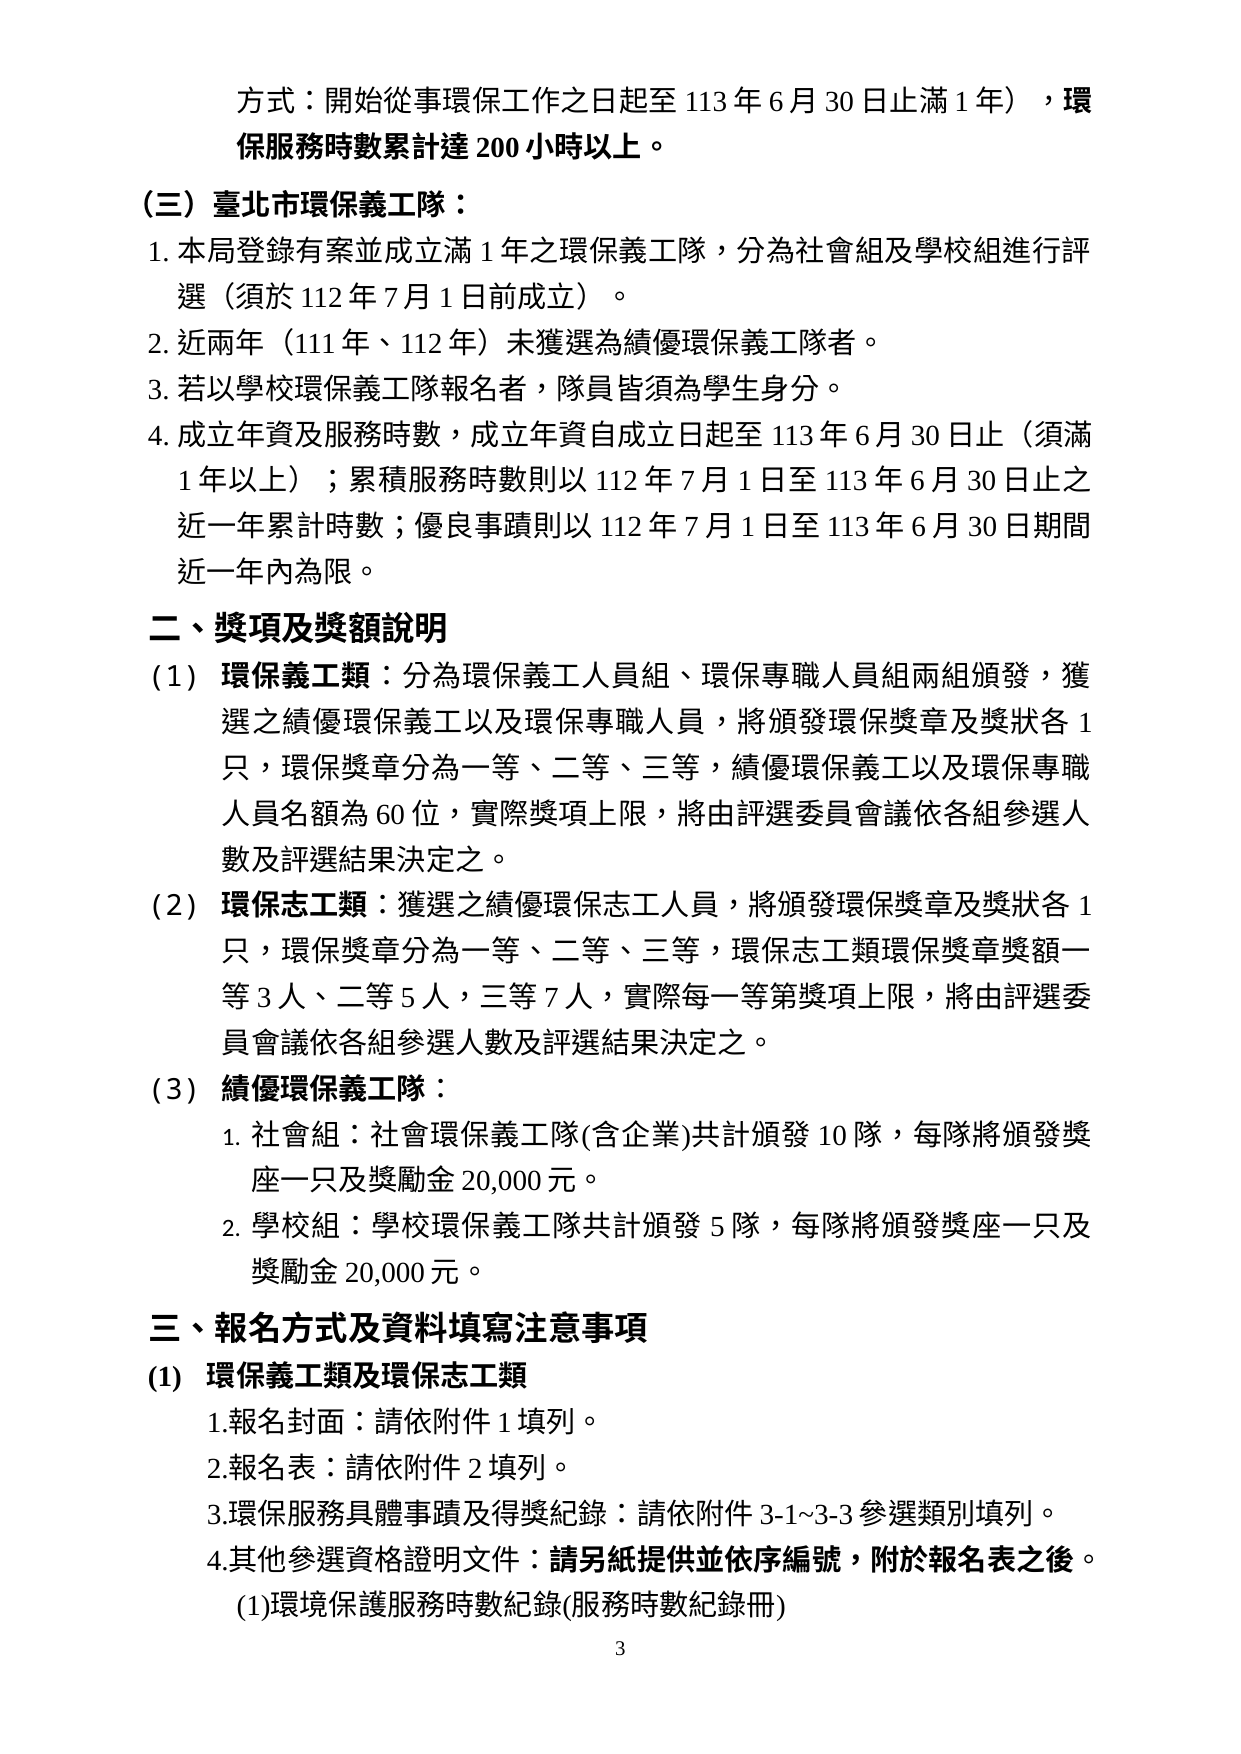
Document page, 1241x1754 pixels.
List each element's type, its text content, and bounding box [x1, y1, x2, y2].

list 環保志工類：獲選之績優環保志工人員，將頒發環保獎章及獎狀各1只，環保獎章分為一等、二等、三等，環保志工類環保獎章獎額一等3人、二等5人，三等7人，實際每一等第獎項上限，將由評選委員會議依各組參選人數及評選結果決定之。 [148, 879, 1092, 1062]
list 若以學校環保義工隊報名者，隊員皆須為學生身分。 [147, 362, 1092, 408]
list 學校組：學校環保義工隊共計頒發5隊，每隊將頒發獎座一只及獎勵金20,000元。 [222, 1200, 1092, 1292]
text 二、獎項及獎額說明 [148, 604, 1092, 650]
text 4.其他參選資格證明文件：請另紙提供並依序編號，附於報名表之後。 [207, 1533, 1092, 1579]
list 近兩年（111年、112年）未獲選為績優環保義工隊者。 [147, 317, 1092, 362]
text (1)環境保護服務時數紀錄(服務時數紀錄冊) [236, 1579, 1092, 1625]
list 成立年資及服務時數，成立年資自成立日起至113年6月30日止（須滿1年以上）；累積服務時數則以112年7月1日至113年6月30日止之近一年累計時數；優良事蹟則以112年7月1日至113年6月30日期間近一年內為限。 [148, 408, 1092, 592]
text （三）臺北市環保義工隊： [125, 179, 1092, 225]
text 3.環保服務具體事蹟及得獎紀錄：請依附件3-1~3-3參選類別填列。 [207, 1487, 1092, 1533]
list 方式：開始從事環保工作之日起至113年6月30日止滿1年），環保服務時數累計達200小時以上。 [207, 75, 1092, 167]
text 三、報名方式及資料填寫注意事項 [148, 1304, 1092, 1350]
list 環保義工類及環保志工類 [148, 1350, 1092, 1396]
list 環保義工類：分為環保義工人員組、環保專職人員組兩組頒發，獲選之績優環保義工以及環保專職人員，將頒發環保獎章及獎狀各1只，環保獎章分為一等、二等、三等，績優環保義工以及環保專職人員名額為60位，實際獎項上限，將由評選委員會議依各組參選人數及評選結果決定之。 [148, 650, 1092, 879]
list 社會組：社會環保義工隊(含企業)共計頒發10隊，每隊將頒發獎座一只及獎勵金20,000元。 [222, 1108, 1092, 1200]
text 1.報名封面：請依附件1填列。 [207, 1396, 1092, 1442]
list 本局登錄有案並成立滿1年之環保義工隊，分為社會組及學校組進行評選（須於112年7月1日前成立）。 [147, 225, 1092, 317]
list 績優環保義工隊： [148, 1062, 1092, 1108]
text 2.報名表：請依附件2填列。 [207, 1442, 1092, 1487]
